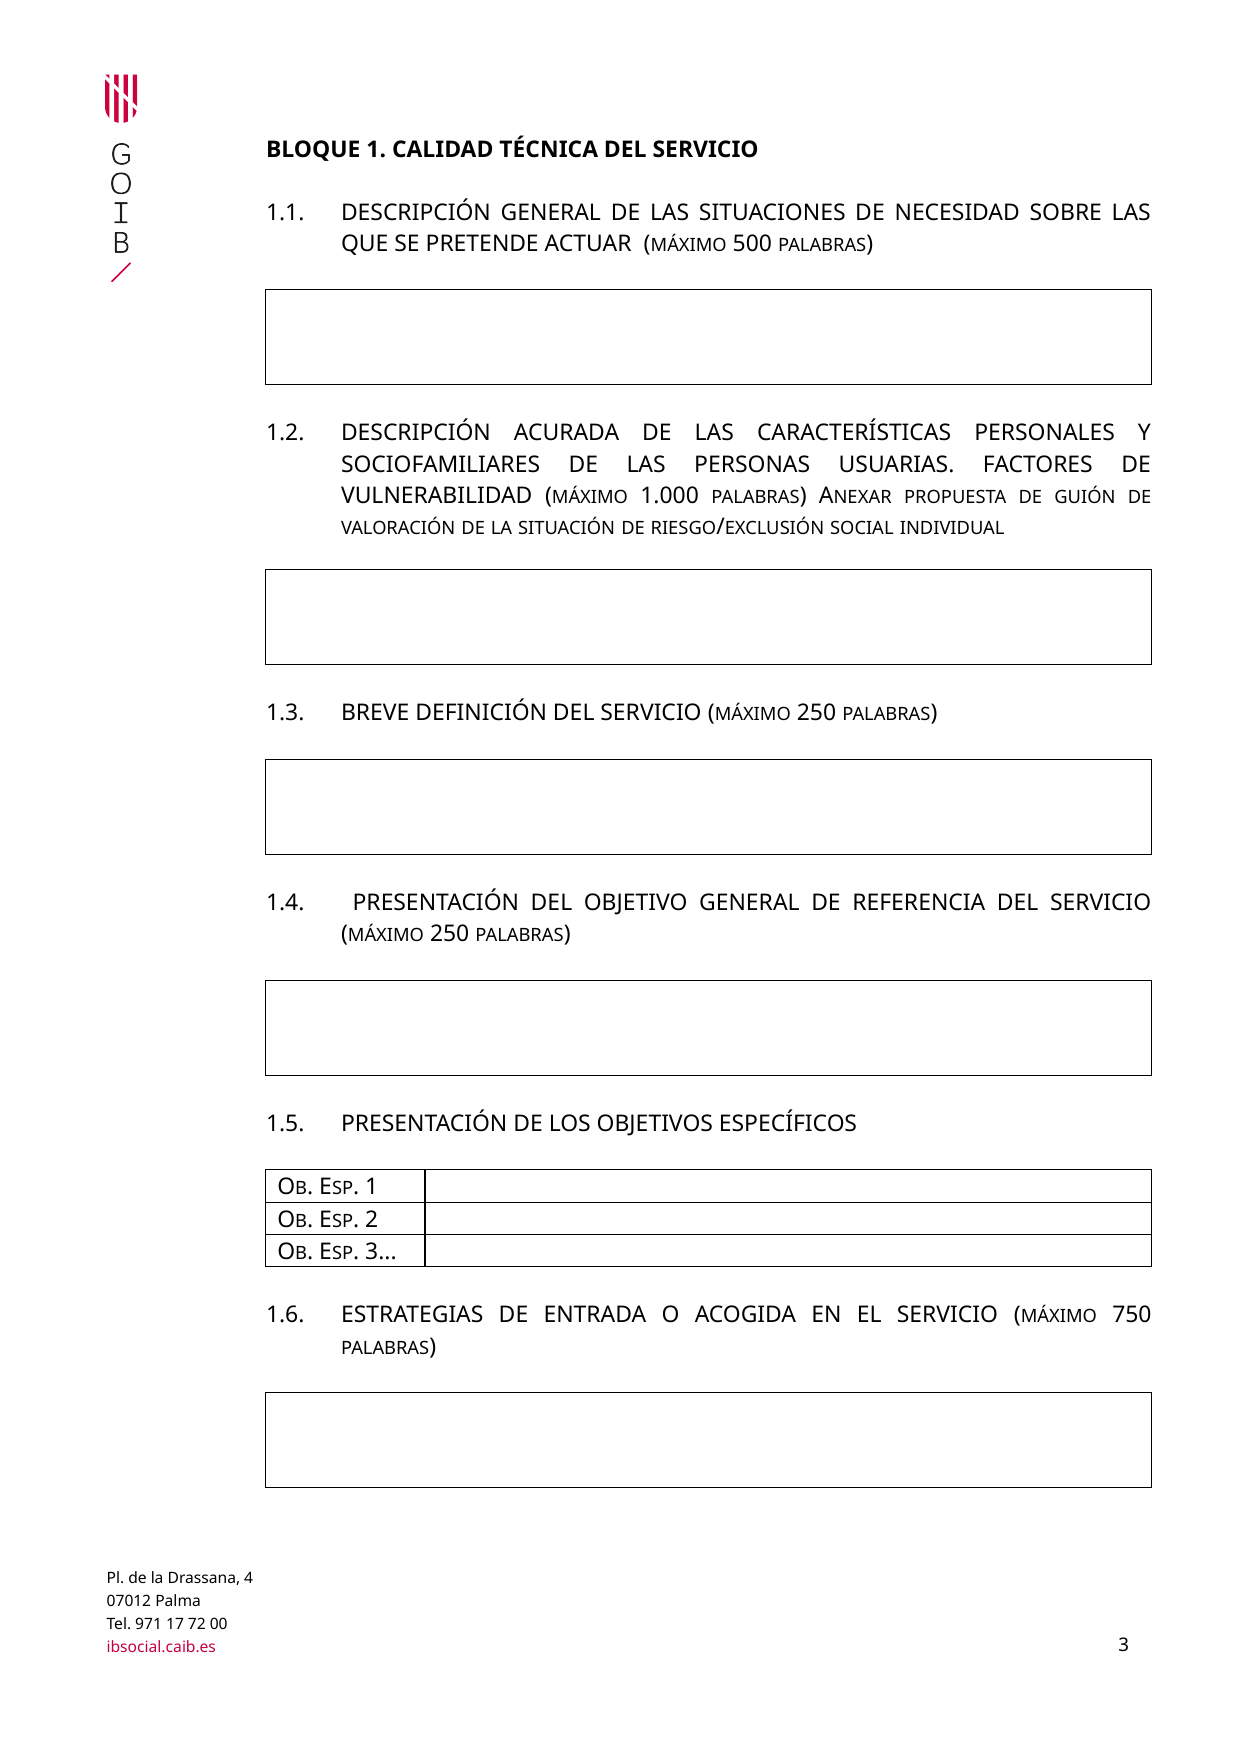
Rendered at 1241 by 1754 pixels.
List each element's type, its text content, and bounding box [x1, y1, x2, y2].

list PRESENTACIÓN DEL OBJETIVO GENERAL DE REFERENCIA DEL SERVICIO (máximo 250 palabras) [266, 886, 1152, 948]
table_header [266, 760, 1151, 854]
table_cell Ob. Esp. 2 [266, 1203, 424, 1234]
table_header [266, 570, 1151, 664]
list DESCRIPCIÓN ACURADA DE LAS CARACTERÍSTICAS PERSONALES Y SOCIOFAMILIARES DE LAS PERSONAS USUARIAS. FACTORES DE VULNERABILIDAD (máximo 1.000 palabras) Anexar propuesta de guión de valoración de la situación de riesgo/exclusión social individual [266, 416, 1152, 541]
table_cell [426, 1235, 1151, 1266]
list ESTRATEGIAS DE ENTRADA O ACOGIDA EN EL SERVICIO (máximo 750 palabras) [266, 1298, 1152, 1361]
table_header [266, 290, 1151, 384]
table_header [266, 1393, 1151, 1487]
table_cell Ob. Esp. 3... [266, 1235, 424, 1266]
list DESCRIPCIÓN GENERAL DE LAS SITUACIONES DE NECESIDAD SOBRE LAS QUE SE PRETENDE ACTUAR (máximo 500 palabras) [266, 195, 1152, 258]
table_header [266, 981, 1151, 1074]
list PRESENTACIÓN DE LOS OBJETIVOS ESPECÍFICOS [266, 1107, 1152, 1138]
list BREVE DEFINICIÓN DEL SERVICIO (máximo 250 palabras) [266, 696, 1152, 728]
picture [76, 51, 166, 313]
text BLOQUE 1. CALIDAD TÉCNICA DEL SERVICIO [266, 133, 1152, 164]
table_header Ob. Esp. 1 [266, 1170, 424, 1202]
table_header [426, 1170, 1151, 1202]
table_cell [426, 1203, 1151, 1234]
